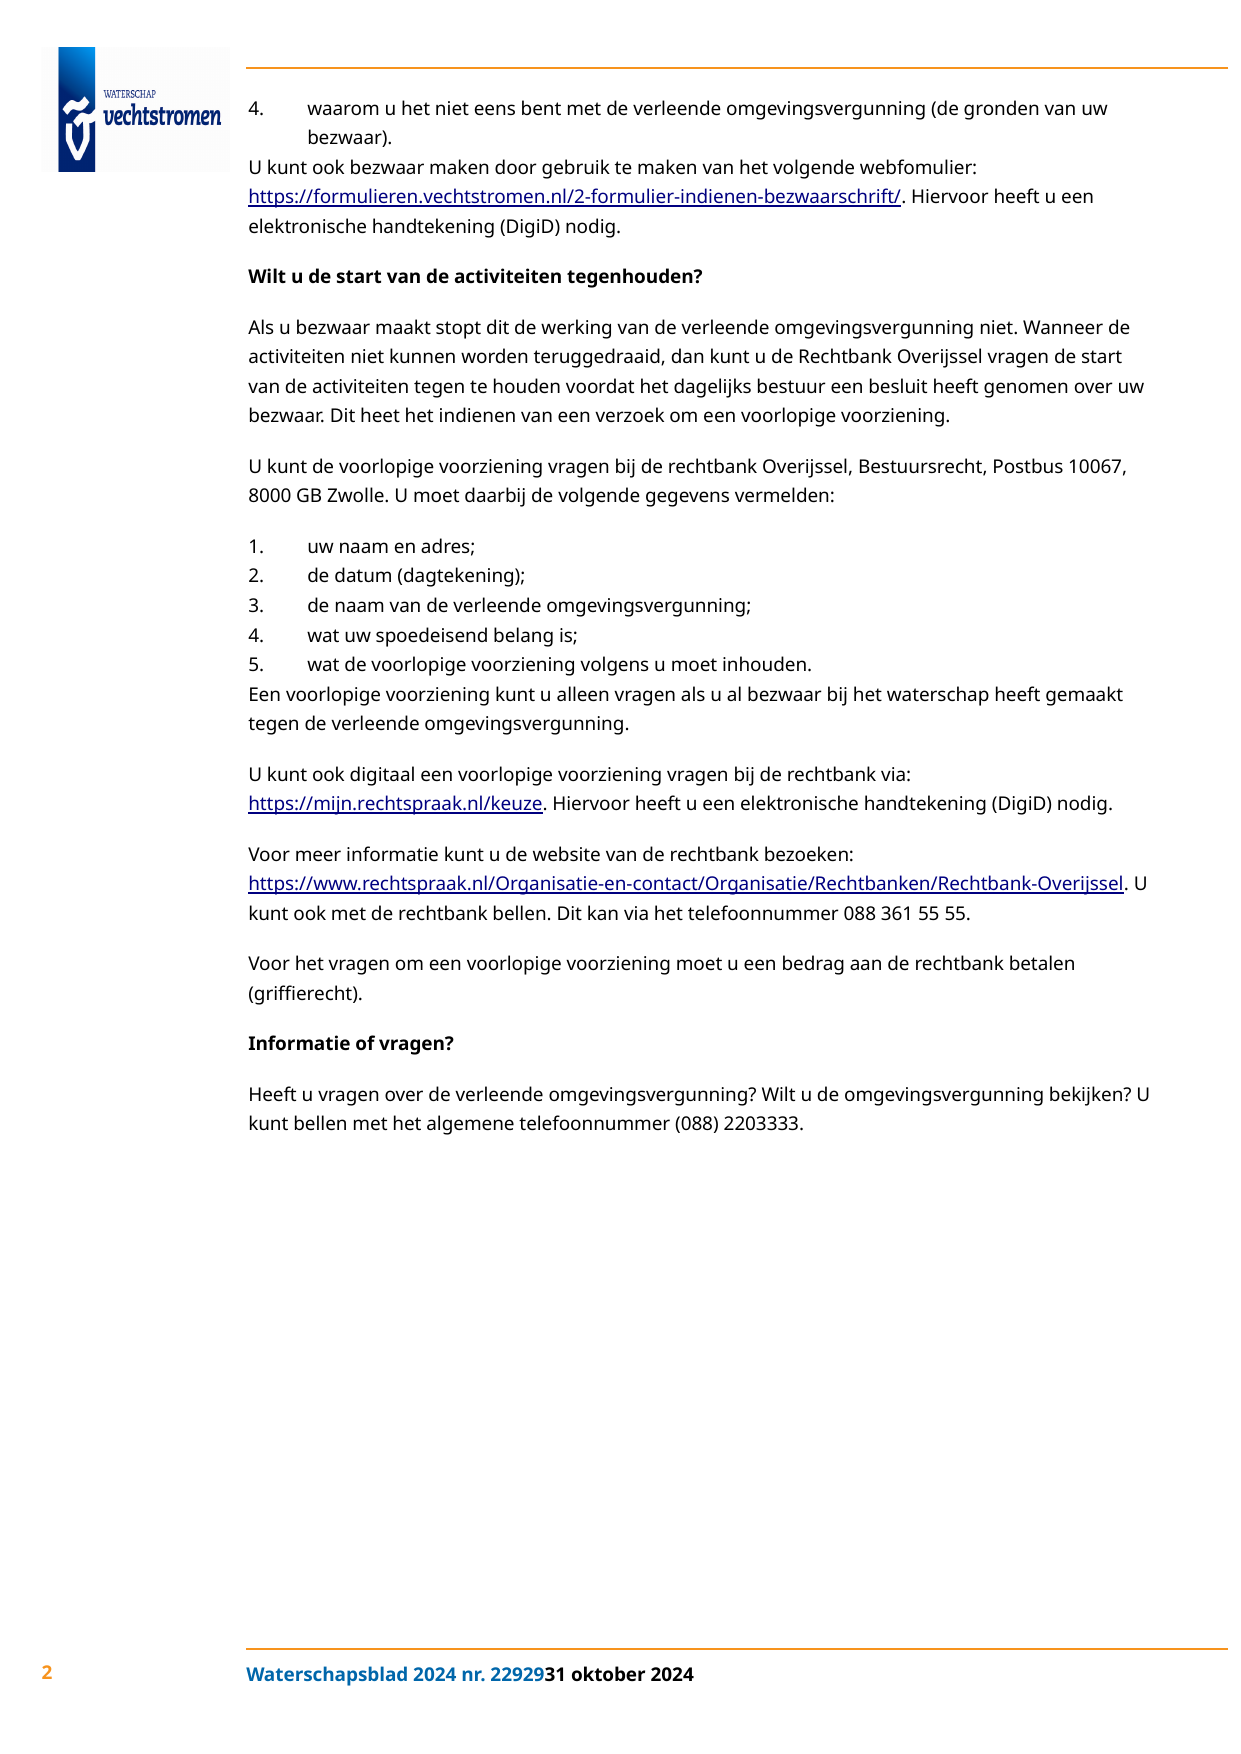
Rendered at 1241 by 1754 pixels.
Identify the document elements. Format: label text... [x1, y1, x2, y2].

text U kunt ook bezwaar maken door gebruik te maken van het volgende webfomulier: https://formulieren.vechtstromen.nl/2-formulier-indienen-bezwaarschrift/. Hiervoor heeft u een elektronische handtekening (DigiD) nodig. [248, 154, 1152, 239]
text U kunt de voorlopige voorziening vragen bij de rechtbank Overijssel, Bestuursrecht, Postbus 10067, 8000 GB Zwolle. U moet daarbij de volgende gegevens vermelden: [248, 453, 1152, 508]
list de datum (dagtekening); [248, 563, 1152, 588]
text Wilt u de start van de activiteiten tegenhouden? [248, 263, 1152, 289]
text U kunt ook digitaal een voorlopige voorziening vragen bij de rechtbank via: https://mijn.rechtspraak.nl/keuze. Hiervoor heeft u een elektronische handtekening (DigiD) nodig. [248, 761, 1152, 816]
text Als u bezwaar maakt stopt dit de werking van de verleende omgevingsvergunning niet. Wanneer de activiteiten niet kunnen worden teruggedraaid, dan kunt u de Rechtbank Overijssel vragen de start van de activiteiten tegen te houden voordat het dagelijks bestuur een besluit heeft genomen over uw bezwaar. Dit heet het indienen van een verzoek om een voorlopige voorziening. [248, 314, 1152, 428]
text Heeft u vragen over de verleende omgevingsvergunning? Wilt u de omgevingsvergunning bekijken? U kunt bellen met het algemene telefoonnummer (088) 2203333. [248, 1081, 1152, 1136]
text Voor meer informatie kunt u de website van de rechtbank bezoeken: https://www.rechtspraak.nl/Organisatie-en-contact/Organisatie/Rechtbanken/Rechtbank-Overijssel. U kunt ook met de rechtbank bellen. Dit kan via het telefoonnummer 088 361 55 55. [248, 841, 1152, 926]
picture [41, 47, 231, 172]
text Voor het vragen om een voorlopige voorziening moet u een bedrag aan de rechtbank betalen (griffierecht). [248, 951, 1152, 1006]
list uw naam en adres; [248, 533, 1152, 559]
list waarom u het niet eens bent met de verleende omgevingsvergunning (de gronden van uw bezwaar). [248, 95, 1152, 150]
list wat de voorlopige voorziening volgens u moet inhouden. [248, 651, 1152, 677]
list de naam van de verleende omgevingsvergunning; [248, 592, 1152, 618]
text Informatie of vragen? [248, 1031, 1152, 1056]
list wat uw spoedeisend belang is; [248, 622, 1152, 648]
text Een voorlopige voorziening kunt u alleen vragen als u al bezwaar bij het waterschap heeft gemaakt tegen de verleende omgevingsvergunning. [248, 681, 1152, 736]
